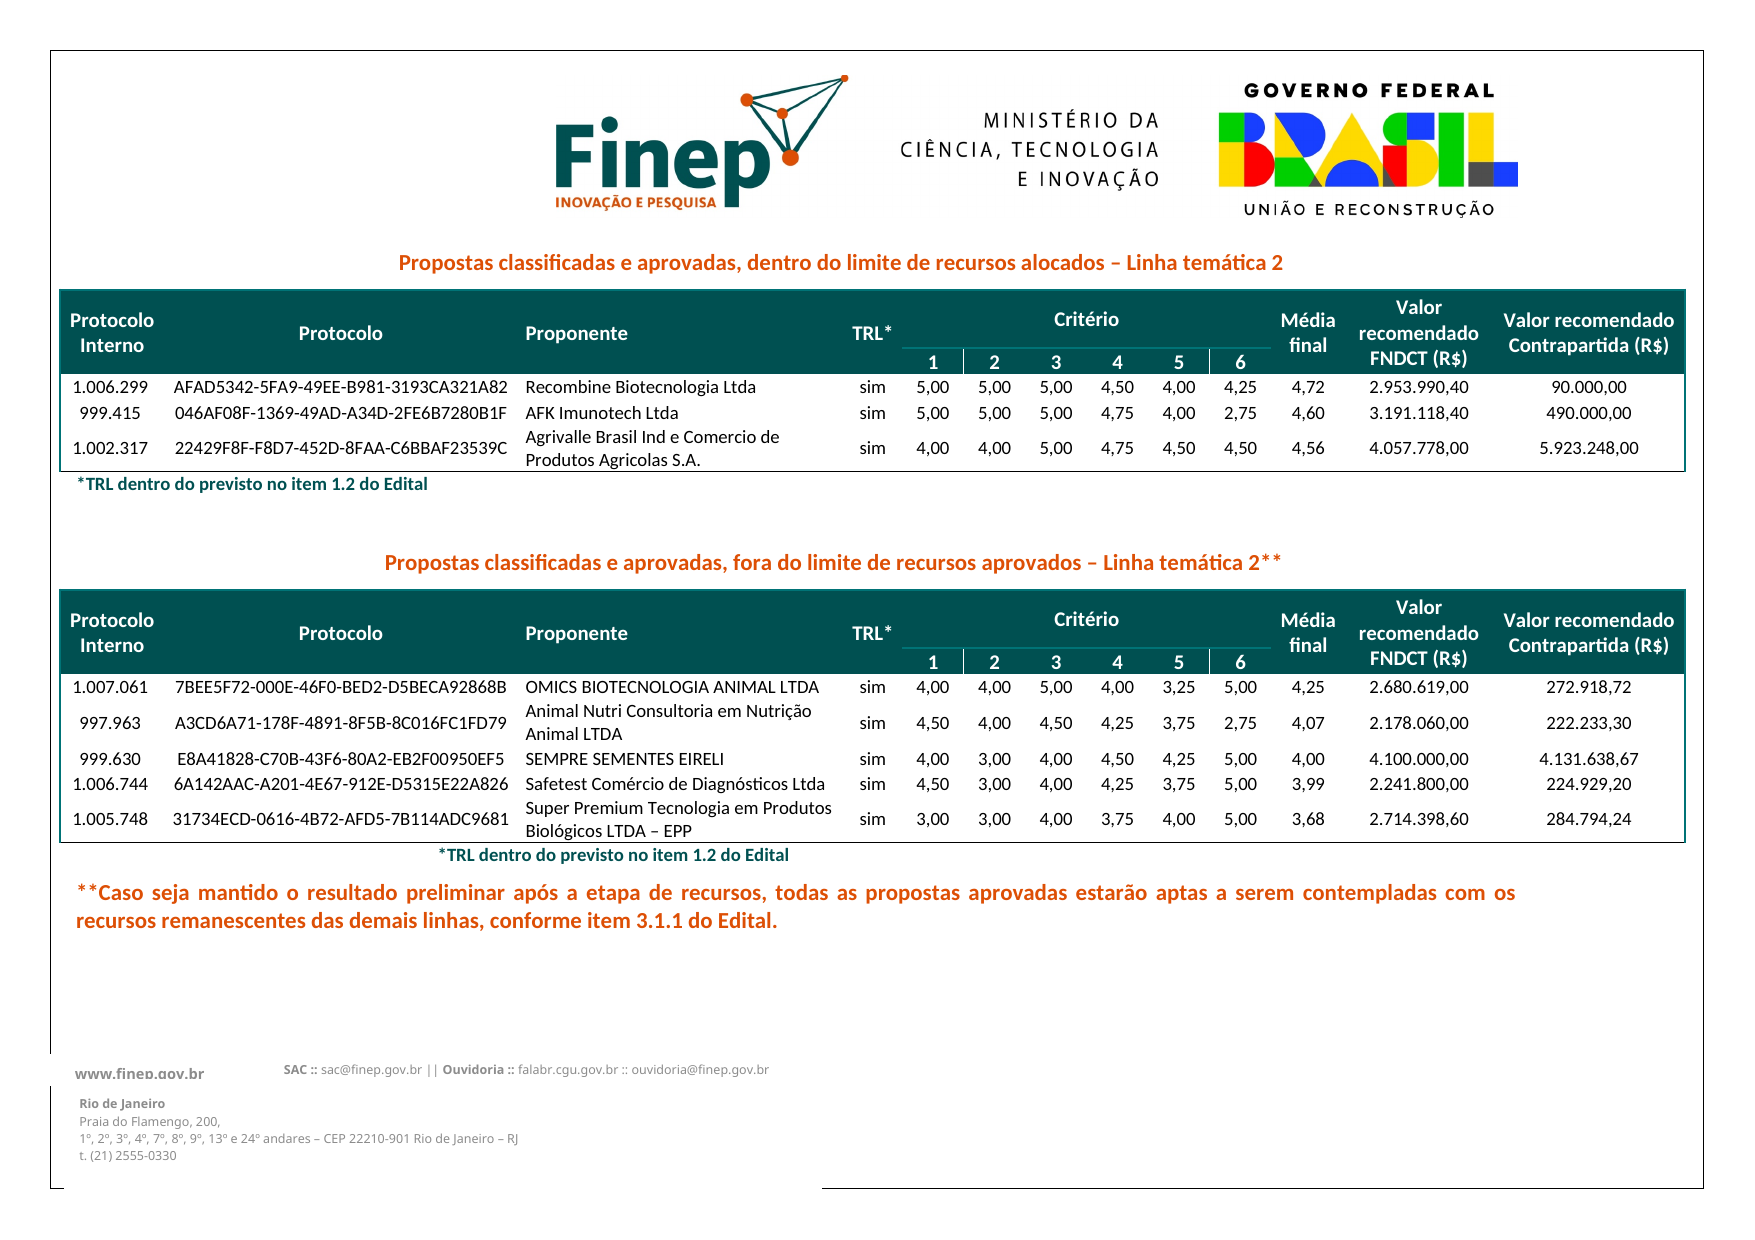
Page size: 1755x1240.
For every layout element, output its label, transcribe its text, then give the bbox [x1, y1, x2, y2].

table_cell 4,00 [1025, 796, 1087, 842]
table_cell 2.714.398,60 [1345, 796, 1493, 842]
table_cell 4,00 [1271, 746, 1345, 771]
table_cell sim [843, 700, 902, 746]
table_cell sim [843, 674, 902, 700]
table_cell 1.006.744 [61, 771, 164, 796]
table_cell 4,00 [1148, 400, 1209, 425]
table_header Valor recomendado FNDCT (R$) [1345, 591, 1493, 674]
table_cell 2,75 [1210, 700, 1271, 746]
table_cell 4,56 [1271, 425, 1345, 471]
table_cell 4,50 [1025, 700, 1087, 746]
table_cell 6A142AAC-A201-4E67-912E-D5315E22A826 [164, 771, 518, 796]
table_cell 5,00 [1210, 771, 1271, 796]
table_cell 4,50 [1087, 375, 1148, 400]
table_header Protocolo [164, 291, 518, 374]
table_cell 4,25 [1210, 375, 1271, 400]
table_cell 5,00 [964, 375, 1025, 400]
table_cell 4,50 [902, 771, 963, 796]
table_cell 2 [964, 649, 1025, 674]
table_cell sim [843, 771, 902, 796]
table_cell sim [843, 425, 902, 471]
table_cell sim [843, 746, 902, 771]
table_cell 3.191.118,40 [1345, 400, 1493, 425]
table_cell 4,75 [1087, 425, 1148, 471]
table_cell 3,75 [1087, 796, 1148, 842]
text *TRL dentro do previsto no item 1.2 do Edital [51, 843, 1518, 866]
table_cell 31734ECD-0616-4B72-AFD5-7B114ADC9681 [164, 796, 518, 842]
table_cell 2.241.800,00 [1345, 771, 1493, 796]
table_header Proponente [518, 291, 843, 374]
table_cell 3,75 [1148, 771, 1209, 796]
table_cell 272.918,72 [1493, 674, 1684, 700]
table_cell 999.415 [61, 400, 164, 425]
table_cell 4,60 [1271, 400, 1345, 425]
table_cell AFAD5342-5FA9-49EE-B981-3193CA321A82 [164, 375, 518, 400]
table_cell 3,00 [964, 771, 1025, 796]
table_cell 5,00 [1025, 400, 1087, 425]
table_cell sim [843, 375, 902, 400]
table_header Média final [1271, 591, 1345, 674]
table_cell Agrivalle Brasil Ind e Comercio de Produtos Agricolas S.A. [518, 425, 843, 471]
table_cell 4,75 [1087, 400, 1148, 425]
table_cell 3,00 [964, 796, 1025, 842]
table_cell 3 [1025, 349, 1087, 374]
table_cell 4,25 [1271, 674, 1345, 700]
table_cell 6 [1210, 349, 1271, 374]
table_header TRL* [843, 591, 902, 674]
table_cell AFK Imunotech Ltda [518, 400, 843, 425]
table_cell 3,75 [1148, 700, 1209, 746]
table_cell 284.794,24 [1493, 796, 1684, 842]
table_cell 22429F8F-F8D7-452D-8FAA-C6BBAF23539C [164, 425, 518, 471]
table_cell 490.000,00 [1493, 400, 1684, 425]
table_cell 4,25 [1087, 700, 1148, 746]
text Propostas classificadas e aprovadas, dentro do limite de recursos alocados – Linha temática 2 [150, 248, 1518, 276]
table_cell 2 [964, 349, 1025, 374]
table_cell 4,72 [1271, 375, 1345, 400]
table_cell 4,50 [1210, 425, 1271, 471]
table_cell 1.007.061 [61, 674, 164, 700]
table_cell 1 [902, 649, 963, 674]
table_cell 3,99 [1271, 771, 1345, 796]
table_cell 4.057.778,00 [1345, 425, 1493, 471]
table_cell 5.923.248,00 [1493, 425, 1684, 471]
table_cell Super Premium Tecnologia em Produtos Biológicos LTDA – EPP [518, 796, 843, 842]
table_cell A3CD6A71-178F-4891-8F5B-8C016FC1FD79 [164, 700, 518, 746]
table_cell 4,00 [902, 674, 963, 700]
table_cell 7BEE5F72-000E-46F0-BED2-D5BECA92868B [164, 674, 518, 700]
text **Caso seja mantido o resultado preliminar após a etapa de recursos, todas as propostas aprovadas estarão aptas a serem contempladas com os recursos remanescentes das demais linhas, conforme item 3.1.1 do Edital. [76, 878, 1518, 934]
table_cell 1.006.299 [61, 375, 164, 400]
table_cell sim [843, 400, 902, 425]
table_cell 5,00 [1025, 674, 1087, 700]
table_cell 3 [1025, 649, 1087, 674]
table_cell 5 [1148, 349, 1209, 374]
table_cell SEMPRE SEMENTES EIRELI [518, 746, 843, 771]
table_cell 997.963 [61, 700, 164, 746]
table_cell 4,00 [1025, 746, 1087, 771]
table_cell 1 [902, 349, 963, 374]
table_cell 4,50 [1087, 746, 1148, 771]
table_cell 4,00 [1148, 796, 1209, 842]
text *TRL dentro do previsto no item 1.2 do Edital [76, 472, 1518, 495]
table_cell 4,00 [964, 425, 1025, 471]
table_header Protocolo Interno [61, 291, 164, 374]
table_cell Recombine Biotecnologia Ltda [518, 375, 843, 400]
table_header TRL* [843, 291, 902, 374]
table_cell 5,00 [1210, 746, 1271, 771]
table_cell 5,00 [964, 400, 1025, 425]
text [0, 843, 50, 866]
table_cell 999.630 [61, 746, 164, 771]
table_header Proponente [518, 591, 843, 674]
table_cell Animal Nutri Consultoria em Nutrição Animal LTDA [518, 700, 843, 746]
table_cell 2.178.060,00 [1345, 700, 1493, 746]
table_cell 5,00 [902, 375, 963, 400]
table_cell 2.953.990,40 [1345, 375, 1493, 400]
table_cell 4,00 [902, 425, 963, 471]
table_cell 4,00 [1025, 771, 1087, 796]
table_header Critério [902, 591, 1271, 647]
table_cell 5,00 [902, 400, 963, 425]
table_header Valor recomendado Contrapartida (R$) [1493, 591, 1684, 674]
table_cell 4,50 [902, 700, 963, 746]
table_cell 4,00 [964, 674, 1025, 700]
table_header Média final [1271, 291, 1345, 374]
table_cell 4.131.638,67 [1493, 746, 1684, 771]
table_cell 224.929,20 [1493, 771, 1684, 796]
table_cell 2,75 [1210, 400, 1271, 425]
table_header Protocolo [164, 591, 518, 674]
table_cell 4,00 [1087, 674, 1148, 700]
table_cell 5,00 [1210, 674, 1271, 700]
table_cell sim [843, 796, 902, 842]
table_cell 6 [1210, 649, 1271, 674]
text Propostas classificadas e aprovadas, fora do limite de recursos aprovados – Linha temática 2** [137, 548, 1518, 576]
table_cell 3,00 [902, 796, 963, 842]
table_cell 4,25 [1087, 771, 1148, 796]
table_cell 4,00 [964, 700, 1025, 746]
table_cell 4,25 [1148, 746, 1209, 771]
table_cell 1.002.317 [61, 425, 164, 471]
table_cell Safetest Comércio de Diagnósticos Ltda [518, 771, 843, 796]
table_cell 4,07 [1271, 700, 1345, 746]
table_cell 3,00 [964, 746, 1025, 771]
table_cell 4 [1087, 649, 1148, 674]
table_header Valor recomendado Contrapartida (R$) [1493, 291, 1684, 374]
table_cell 222.233,30 [1493, 700, 1684, 746]
table_cell 1.005.748 [61, 796, 164, 842]
table_header Protocolo Interno [61, 591, 164, 674]
table_cell 2.680.619,00 [1345, 674, 1493, 700]
table_cell 4.100.000,00 [1345, 746, 1493, 771]
table_cell 3,68 [1271, 796, 1345, 842]
table_cell 90.000,00 [1493, 375, 1684, 400]
table_header Valor recomendado FNDCT (R$) [1345, 291, 1493, 374]
table_cell 3,25 [1148, 674, 1209, 700]
table_cell 4,50 [1148, 425, 1209, 471]
table_cell 046AF08F-1369-49AD-A34D-2FE6B7280B1F [164, 400, 518, 425]
table_cell E8A41828-C70B-43F6-80A2-EB2F00950EF5 [164, 746, 518, 771]
table_cell 5,00 [1025, 425, 1087, 471]
table_cell 4 [1087, 349, 1148, 374]
table_cell 5,00 [1025, 375, 1087, 400]
table_cell 4,00 [902, 746, 963, 771]
table_cell OMICS BIOTECNOLOGIA ANIMAL LTDA [518, 674, 843, 700]
table_cell 5,00 [1210, 796, 1271, 842]
table_cell 4,00 [1148, 375, 1209, 400]
table_header Critério [902, 291, 1271, 347]
table_cell 5 [1148, 649, 1209, 674]
